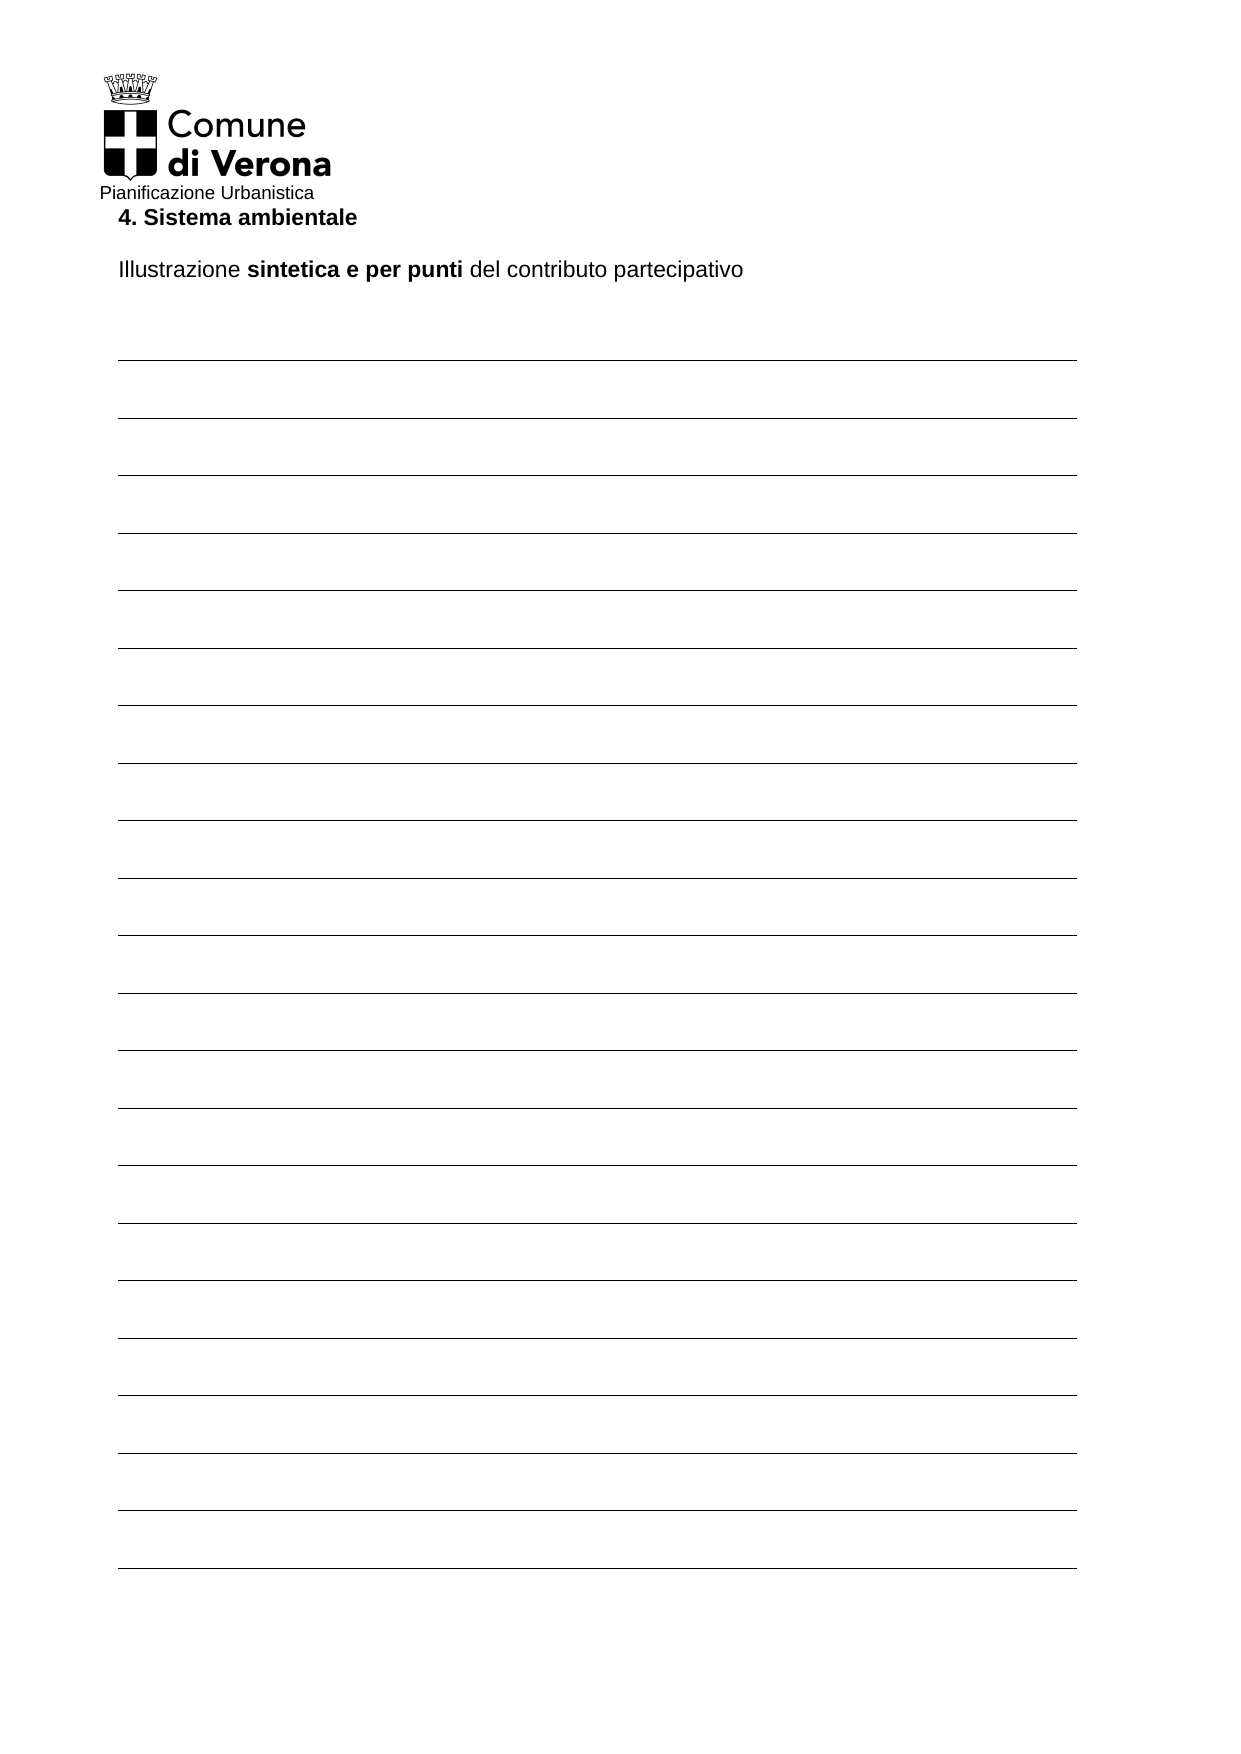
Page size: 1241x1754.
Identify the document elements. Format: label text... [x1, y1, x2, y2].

subtitle 4. Sistema ambientale [118, 203, 1077, 230]
picture [103, 73, 331, 182]
text Illustrazione sintetica e per punti del contributo partecipativo [118, 256, 1087, 282]
